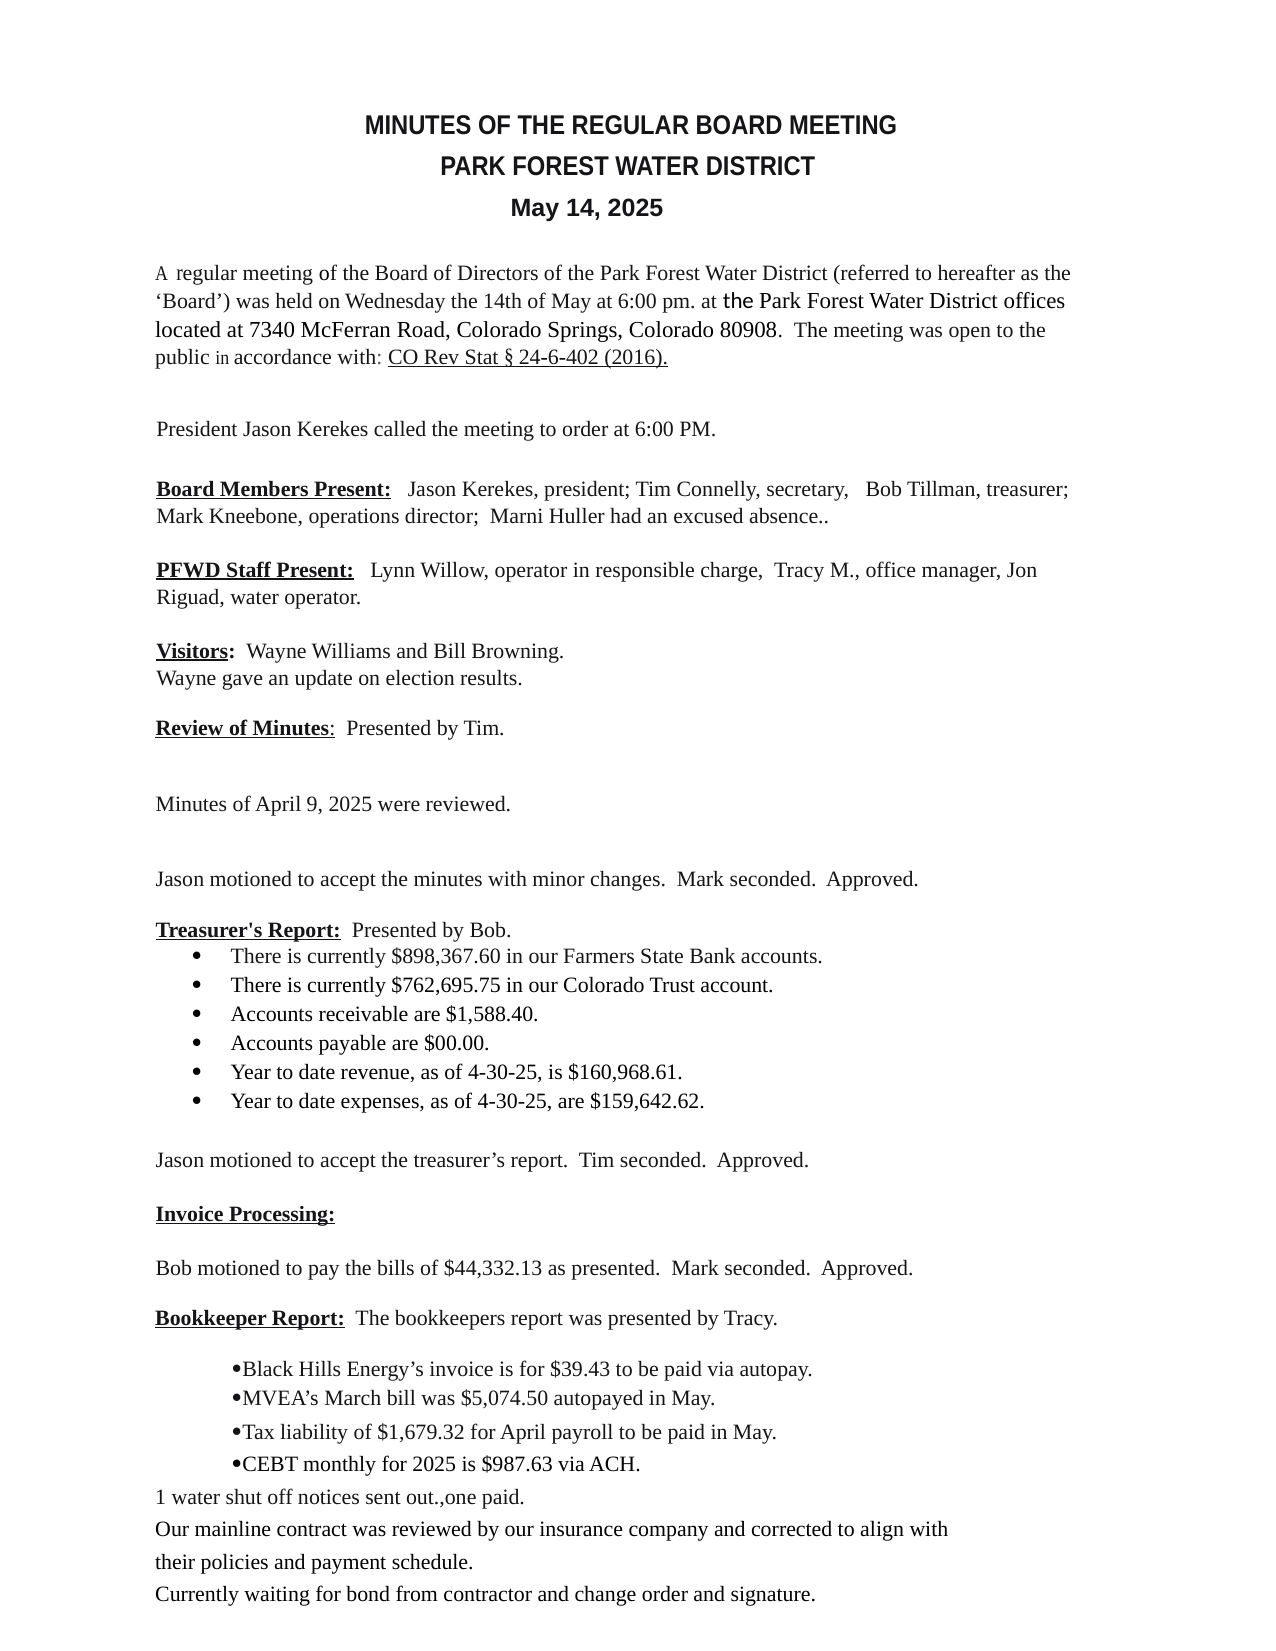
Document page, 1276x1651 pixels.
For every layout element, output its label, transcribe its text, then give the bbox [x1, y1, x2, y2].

list Accounts receivable are $1,588.40. [193, 1001, 1073, 1026]
list There is currently $898,367.60 in our Farmers State Bank accounts. [193, 943, 1073, 968]
text Minutes of April 9, 2025 were reviewed. [155, 791, 1073, 816]
text MINUTES OF THE REGULAR BOARD MEETING PARK FOREST WATER DISTRICT [341, 101, 914, 183]
text A regular meeting of the Board of Directors of the Park Forest Water District (referred to hereafter as the ‘Board’) was held on Wednesday the 14th of May at 6:00 pm. at the Park Forest Water District offices located at 7340 McFerran Road, Colorado Springs, Colorado 80908. The meeting was open to the public in accordance with: CO Rev Stat § 24-6-402 (2016). [155, 259, 1097, 370]
text Board Members Present: Jason Kerekes, president; Tim Connelly, secretary, Bob Tillman, treasurer; Mark Kneebone, operations director; Marni Huller had an excused absence.. [156, 474, 1097, 528]
text May 14, 2025 [455, 183, 970, 224]
text Treasurer's Report: Presented by Bob. [155, 916, 1073, 943]
text Currently waiting for bond from contractor and change order and signature. [155, 1576, 970, 1608]
list There is currently $762,695.75 in our Colorado Trust account. [193, 972, 1073, 997]
list Year to date expenses, as of 4-30-25, are $159,642.62. [193, 1088, 1073, 1113]
list MVEA’s March bill was $5,074.50 autopayed in May. [233, 1384, 970, 1410]
text 1 water shut off notices sent out.,one paid. [155, 1478, 970, 1511]
text Jason motioned to accept the treasurer’s report. Tim seconded. Approved. [155, 1146, 1073, 1173]
text Wayne gave an update on election results. [156, 663, 1097, 690]
list Black Hills Energy’s invoice is for $39.43 to be paid via autopay. [233, 1356, 970, 1381]
text Review of Minutes: Presented by Tim. [155, 715, 1073, 741]
list CEBT monthly for 2025 is $987.63 via ACH. [233, 1446, 970, 1478]
list Accounts payable are $00.00. [193, 1030, 1073, 1055]
text Bookkeeper Report: The bookkeepers report was presented by Tracy. [155, 1307, 970, 1331]
text PFWD Staff Present: Lynn Willow, operator in responsible charge, Tracy M., office manager, Jon Riguad, water operator. [156, 556, 1097, 609]
text Invoice Processing: [155, 1200, 1073, 1227]
list Tax liability of $1,679.32 for April payroll to be paid in May. [233, 1413, 970, 1446]
text Jason motioned to accept the minutes with minor changes. Mark seconded. Approved. [155, 866, 1073, 891]
text Bob motioned to pay the bills of $44,332.13 as presented. Mark seconded. Approved. [155, 1254, 1073, 1281]
text Our mainline contract was reviewed by our insurance company and corrected to align with their policies and payment schedule. [155, 1511, 970, 1576]
text Visitors: Wayne Williams and Bill Browning. [156, 636, 1097, 663]
text President Jason Kerekes called the meeting to order at 6:00 PM. [156, 414, 1097, 442]
list Year to date revenue, as of 4-30-25, is $160,968.61. [193, 1059, 1073, 1084]
